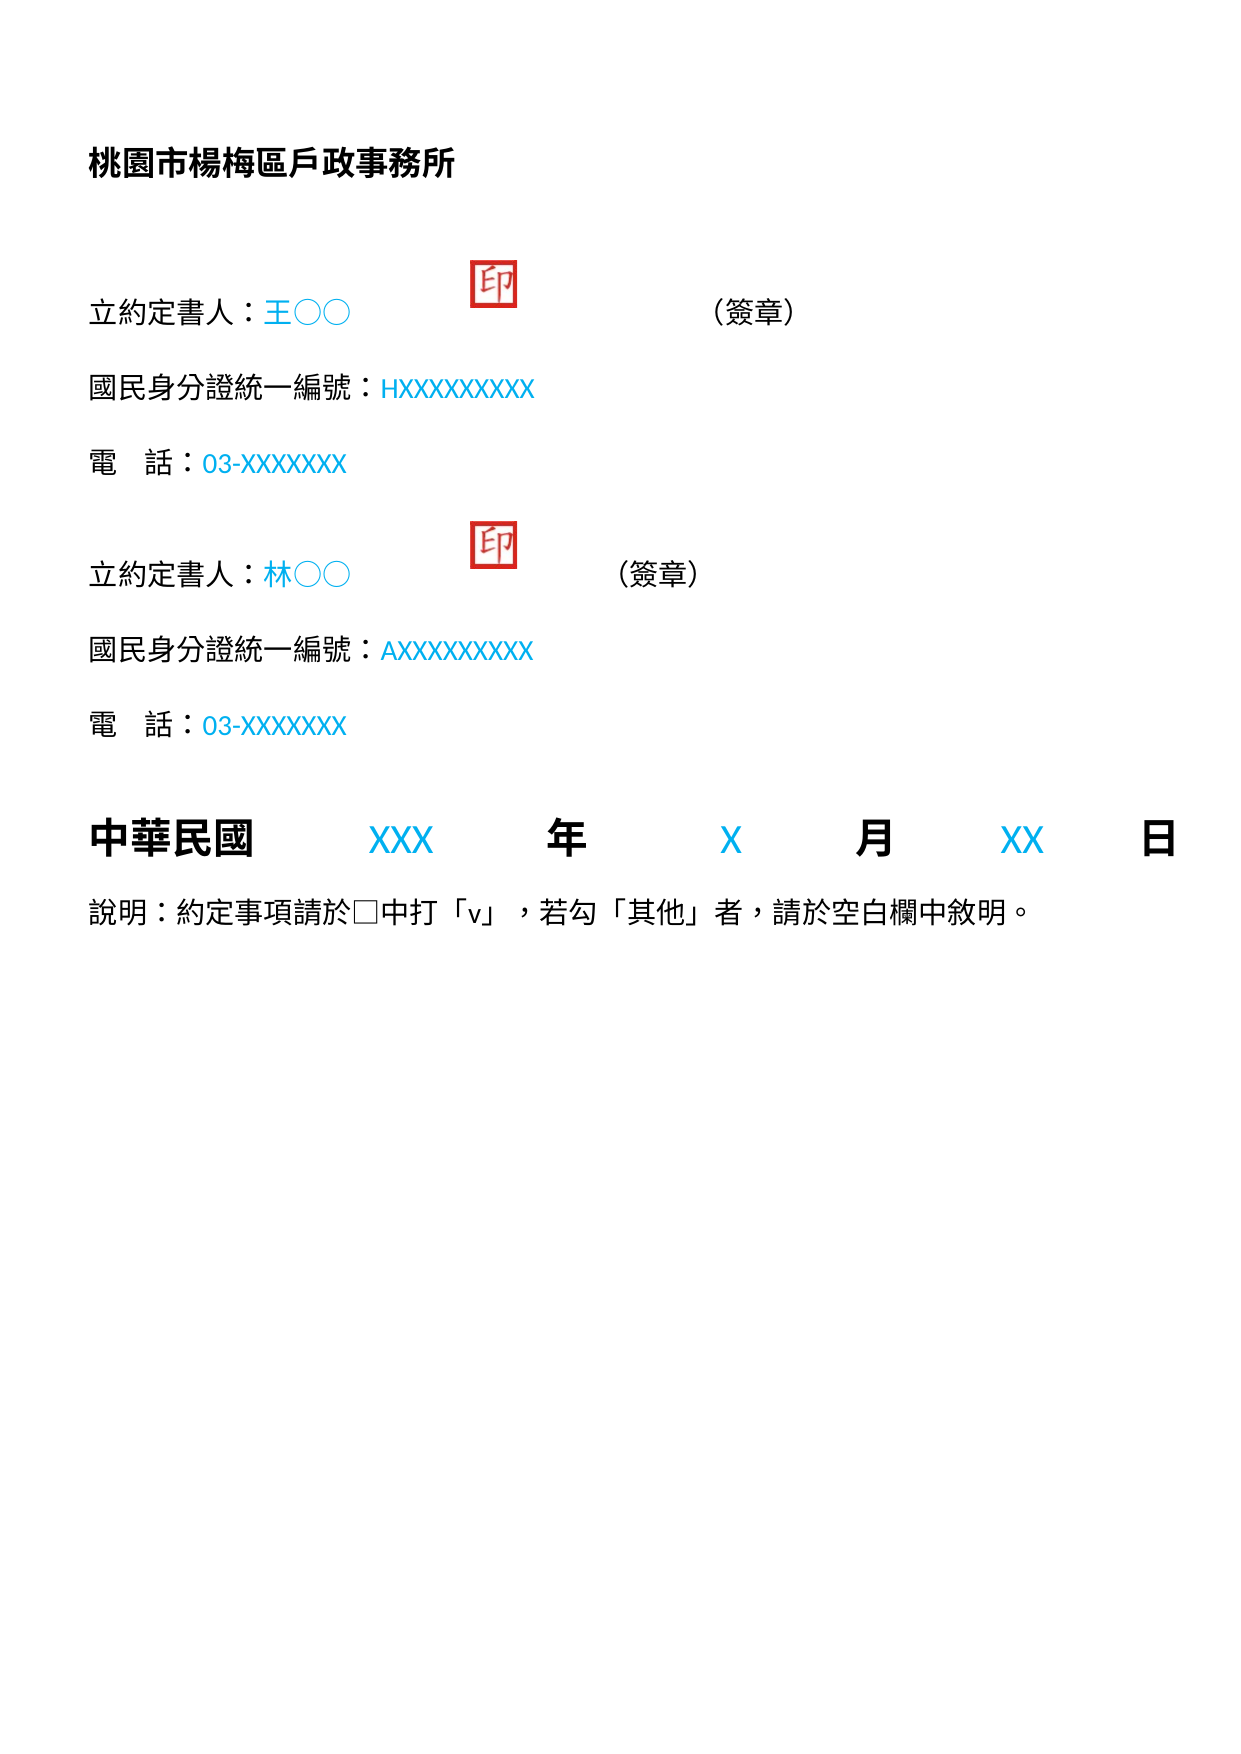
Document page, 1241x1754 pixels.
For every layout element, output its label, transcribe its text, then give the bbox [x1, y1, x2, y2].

picture [316, 302, 321, 314]
text 說明：約定事項請於□中打「v」，若勾「其他」者，請於空白欄中敘明。 [89, 873, 1181, 948]
picture [345, 564, 350, 576]
text 國民身分證統一編號：HXXXXXXXXX [89, 348, 1181, 423]
text 中華民國 XXX 年 X 月 XX 日 [89, 798, 1181, 873]
text 電 話：03-XXXXXXX [89, 685, 1181, 760]
picture [470, 521, 518, 569]
text 立約定書人：林○○ （簽章） [89, 535, 1181, 610]
text 國民身分證統一編號：AXXXXXXXXX [89, 610, 1181, 685]
text 電 話：03-XXXXXXX [89, 423, 1181, 498]
picture [345, 302, 350, 314]
text 立約定書人：王○○ （簽章） [89, 273, 1181, 348]
picture [316, 564, 321, 576]
text 桃園市楊梅區戶政事務所 [89, 123, 1181, 198]
picture [470, 260, 518, 308]
